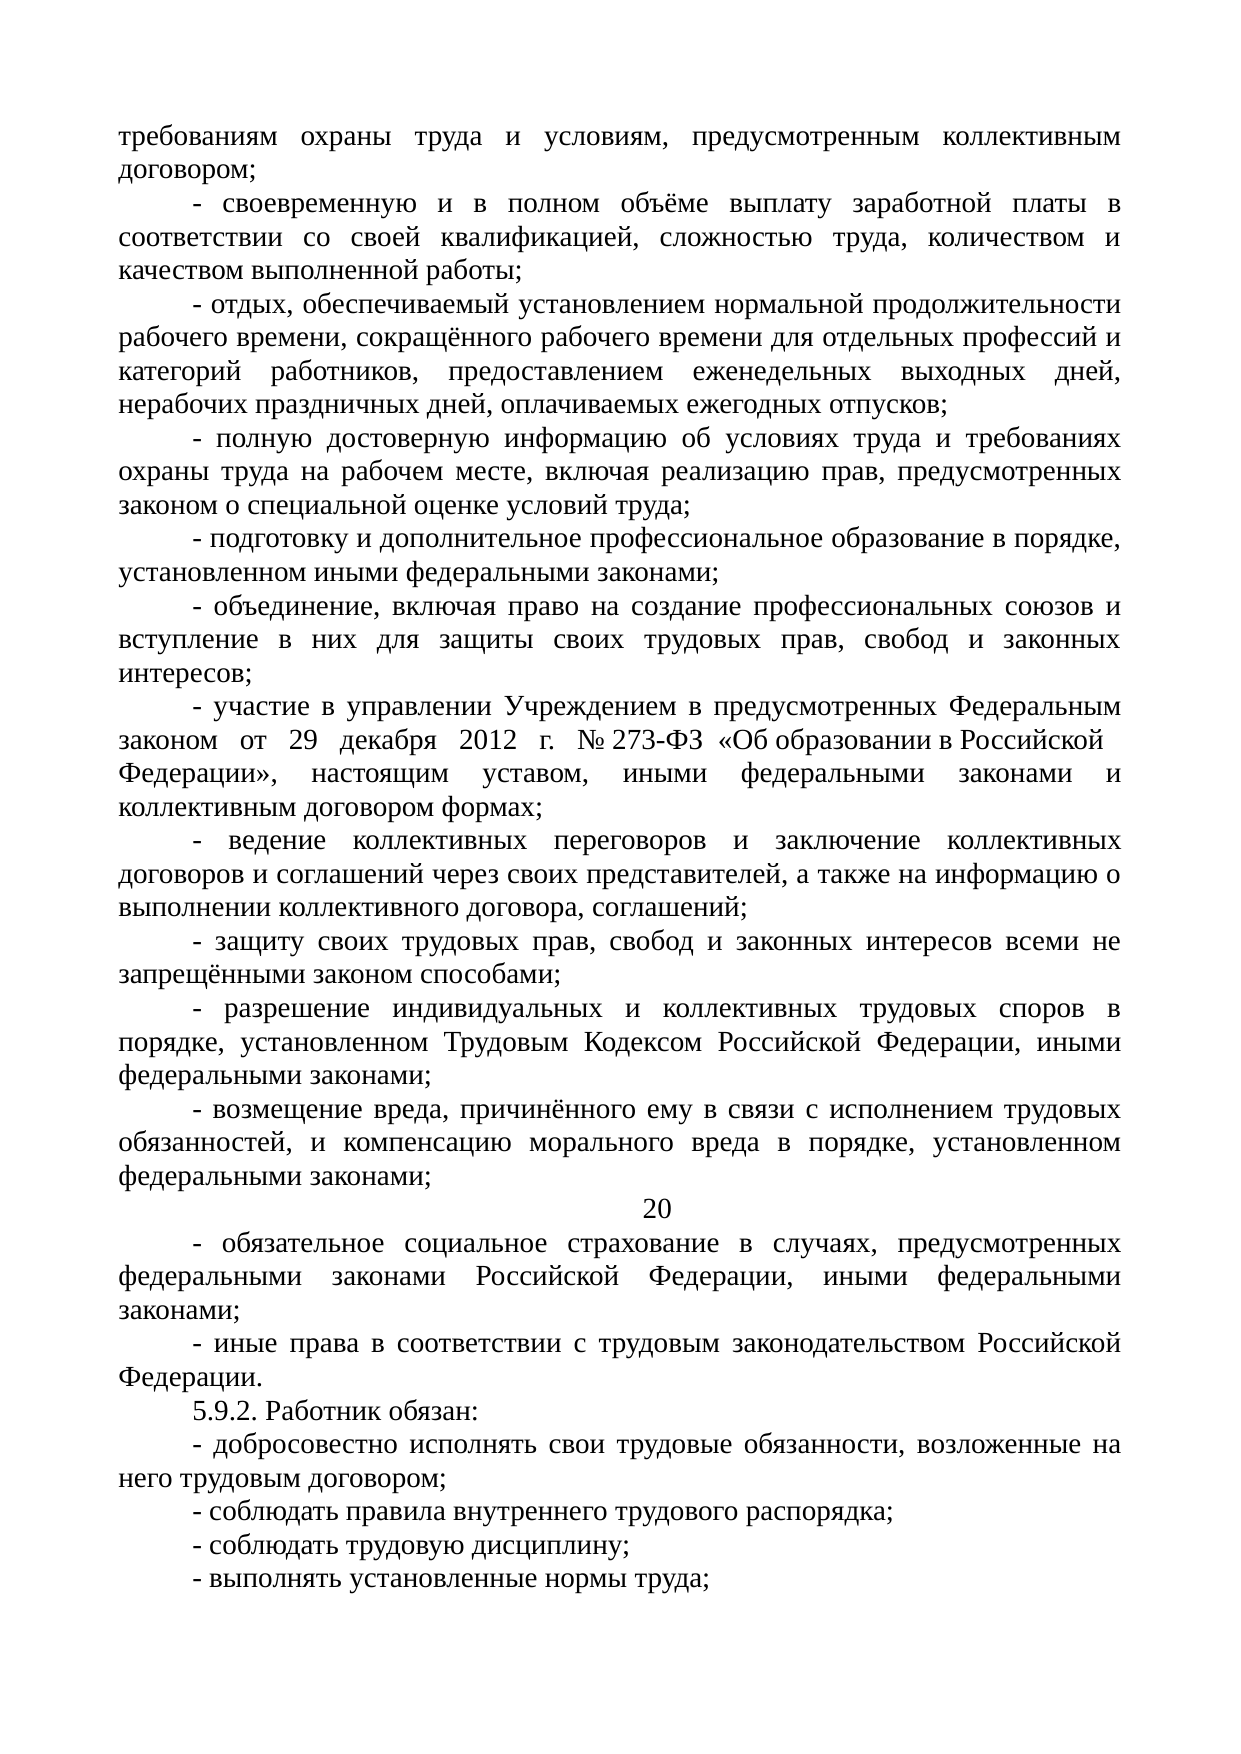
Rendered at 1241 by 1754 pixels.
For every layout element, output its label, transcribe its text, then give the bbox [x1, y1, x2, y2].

text - своевременную и в полном объёме выплату заработной платы в соответствии со своей квалификацией, сложностью труда, количеством и качеством выполненной работы; [118, 185, 1122, 286]
text - возмещение вреда, причинённого ему в связи с исполнением трудовых обязанностей, и компенсацию морального вреда в порядке, установленном федеральными законами; [118, 1091, 1122, 1191]
text требованиям охраны труда и условиям, предусмотренным коллективным договором; [118, 118, 1122, 185]
text - соблюдать правила внутреннего трудового распорядка; [118, 1493, 1122, 1527]
text - ведение коллективных переговоров и заключение коллективных договоров и соглашений через своих представителей, а также на информацию о выполнении коллективного договора, соглашений; [118, 822, 1122, 923]
text Федерации», настоящим уставом, иными федеральными законами и коллективным договором формах; [118, 755, 1122, 822]
text 5.9.2. Работник обязан: [118, 1393, 1122, 1426]
text - подготовку и дополнительное профессиональное образование в порядке, установленном иными федеральными законами; [118, 521, 1122, 588]
text - участие в управлении Учреждением в предусмотренных Федеральным законом от 29 декабря 2012 г. № 273-ФЗ «Об образовании в Российской [118, 688, 1122, 755]
text - выполнять установленные нормы труда; [118, 1560, 1122, 1594]
text - обязательное социальное страхование в случаях, предусмотренных федеральными законами Российской Федерации, иными федеральными законами; [118, 1225, 1122, 1326]
text - добросовестно исполнять свои трудовые обязанности, возложенные на него трудовым договором; [118, 1426, 1122, 1493]
text - иные права в соответствии с трудовым законодательством Российской Федерации. [118, 1326, 1122, 1393]
text - объединение, включая право на создание профессиональных союзов и вступление в них для защиты своих трудовых прав, свобод и законных интересов; [118, 588, 1122, 688]
text - соблюдать трудовую дисциплину; [118, 1527, 1122, 1560]
text - отдых, обеспечиваемый установлением нормальной продолжительности рабочего времени, сокращённого рабочего времени для отдельных профессий и категорий работников, предоставлением еженедельных выходных дней, нерабочих праздничных дней, оплачиваемых ежегодных отпусков; [118, 286, 1122, 420]
text - разрешение индивидуальных и коллективных трудовых споров в порядке, установленном Трудовым Кодексом Российской Федерации, иными федеральными законами; [118, 990, 1122, 1091]
text 20 [118, 1191, 1122, 1225]
text - полную достоверную информацию об условиях труда и требованиях охраны труда на рабочем месте, включая реализацию прав, предусмотренных законом о специальной оценке условий труда; [118, 420, 1122, 521]
text - защиту своих трудовых прав, свобод и законных интересов всеми не запрещёнными законом способами; [118, 923, 1122, 990]
